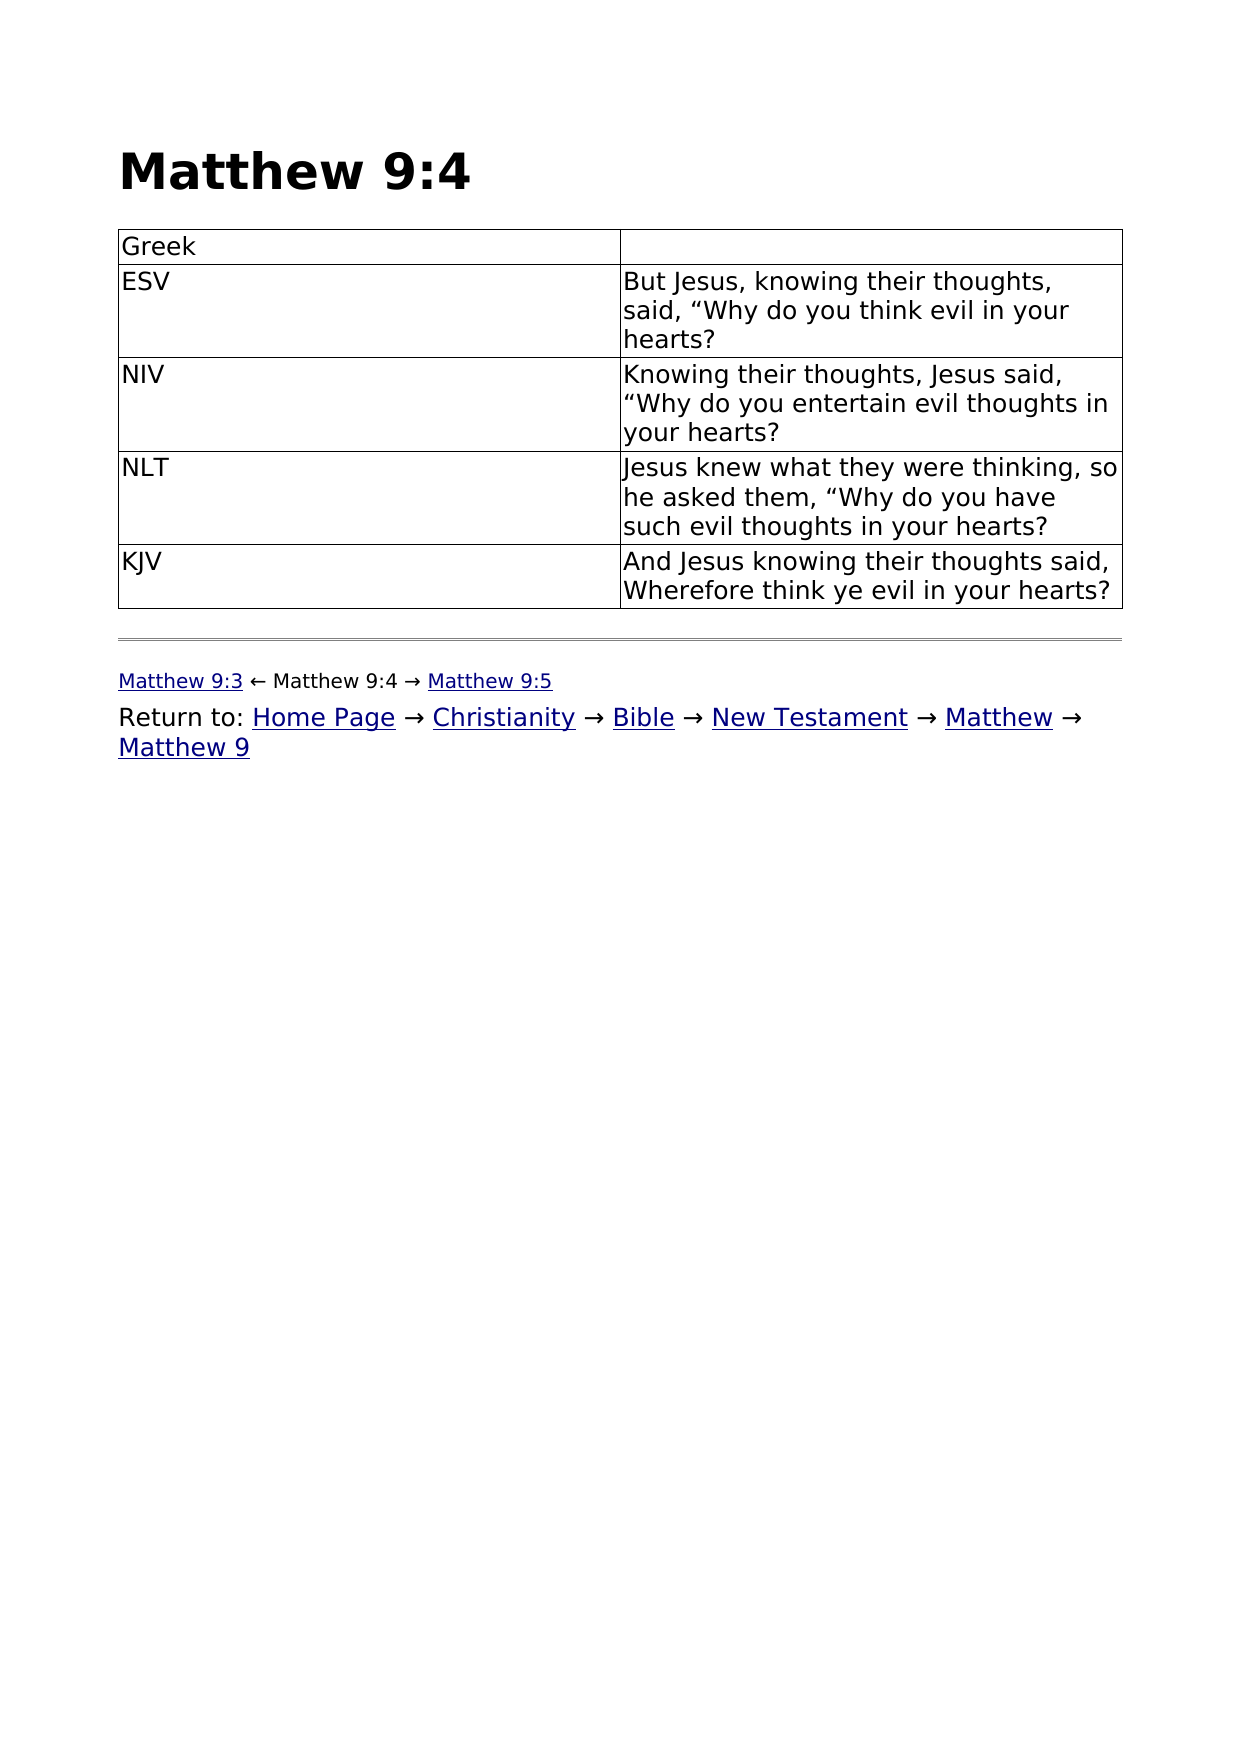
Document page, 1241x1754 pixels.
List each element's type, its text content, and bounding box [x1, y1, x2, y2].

table_cell NLT [119, 452, 620, 544]
table_header Greek [119, 230, 620, 264]
table_cell NIV [119, 358, 620, 451]
table_cell Jesus knew what they were thinking, so he asked them, “Why do you have such evil thoughts in your hearts? [621, 452, 1122, 544]
table_cell But Jesus, knowing their thoughts, said, “Why do you think evil in your hearts? [621, 265, 1122, 357]
table_cell KJV [119, 545, 620, 608]
text Return to: Home Page → Christianity → Bible → New Testament → Matthew → Matthew 9 [118, 704, 1122, 762]
table_cell Knowing their thoughts, Jesus said, “Why do you entertain evil thoughts in your hearts? [621, 358, 1122, 451]
subtitle Matthew 9:4 [118, 143, 1122, 201]
text Matthew 9:3 ← Matthew 9:4 → Matthew 9:5 [118, 669, 1122, 704]
table_cell ESV [119, 265, 620, 357]
table_cell And Jesus knowing their thoughts said, Wherefore think ye evil in your hearts? [621, 545, 1122, 608]
table_header [621, 230, 1122, 264]
